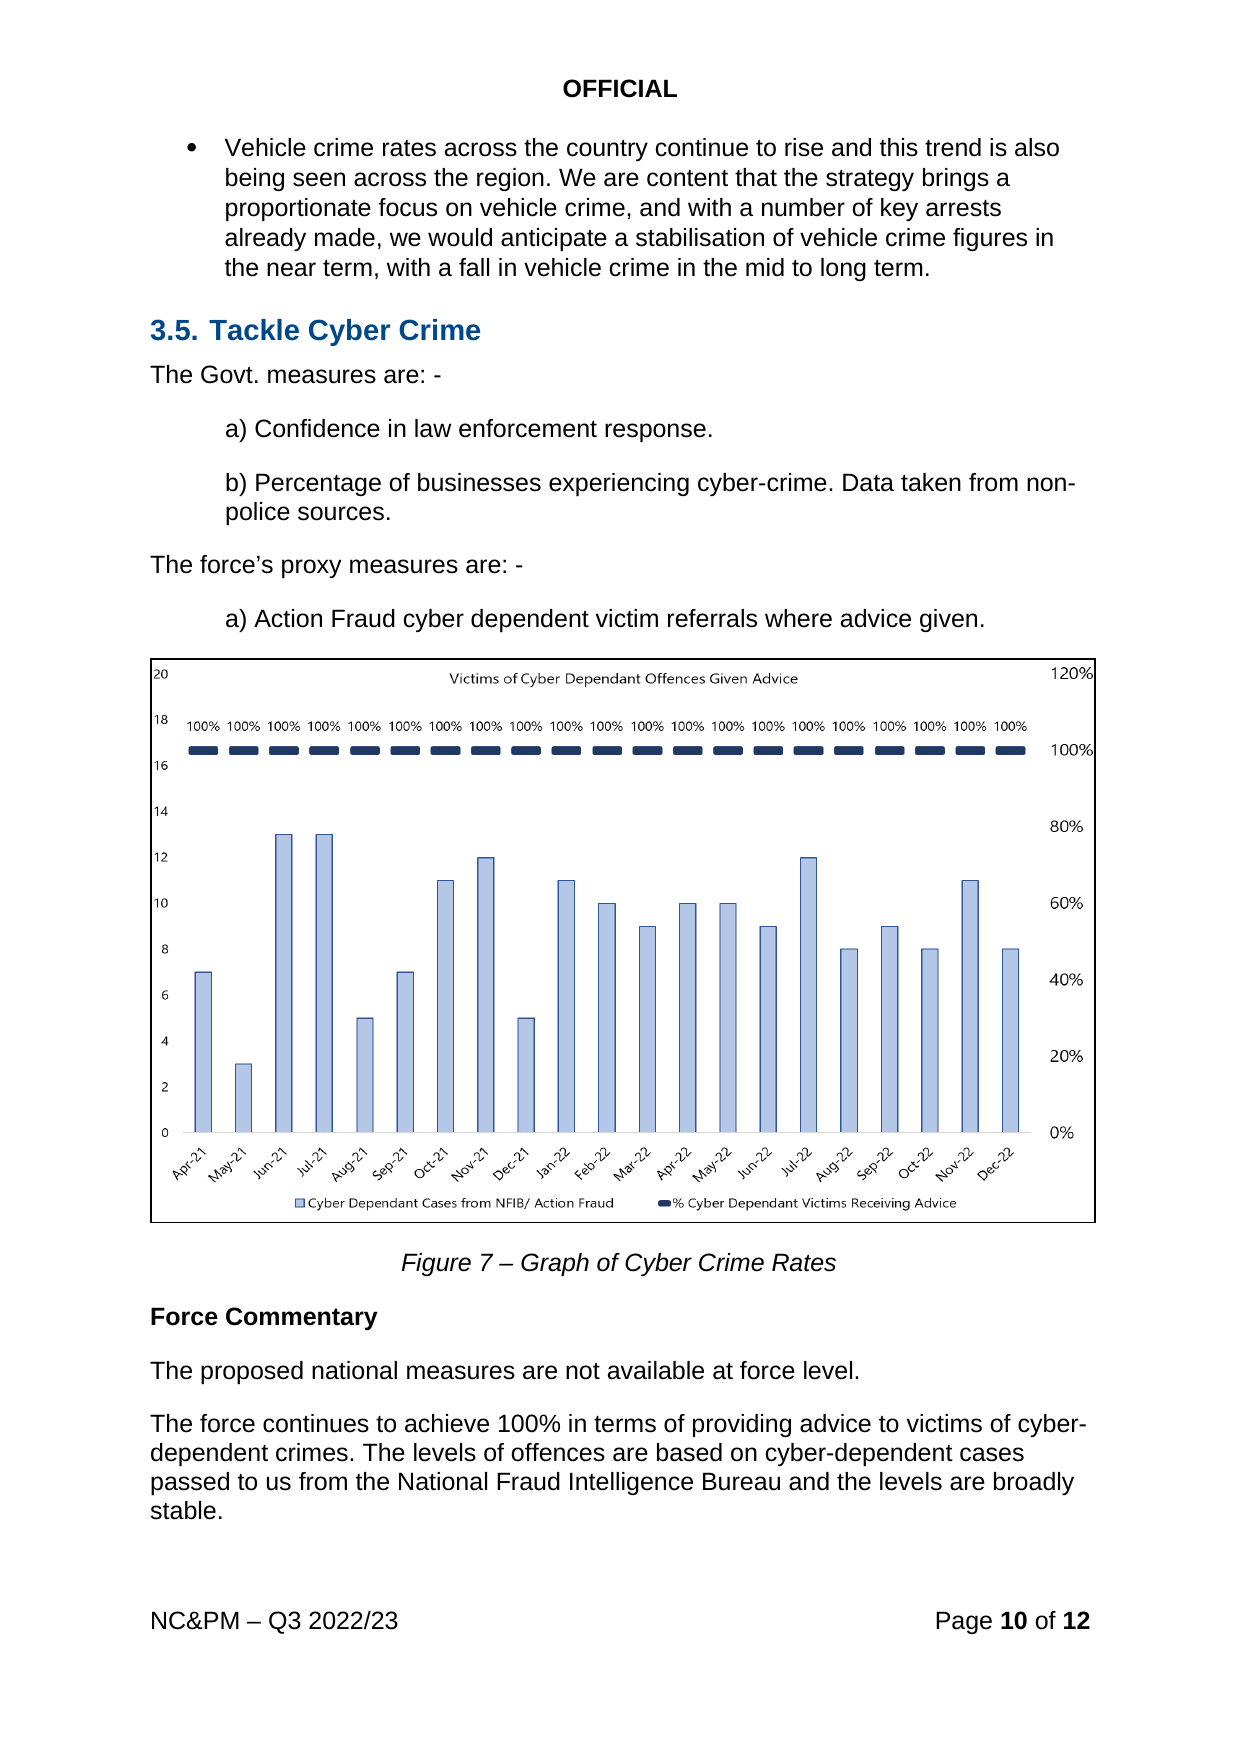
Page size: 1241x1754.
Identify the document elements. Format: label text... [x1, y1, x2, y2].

text a) Confidence in law enforcement response. [225, 414, 1090, 443]
text The Govt. measures are: - [150, 360, 1090, 389]
text The proposed national measures are not available at force level. [150, 1356, 1090, 1384]
text Figure 7 – Graph of Cyber Crime Rates [150, 1248, 1090, 1277]
list Vehicle crime rates across the country continue to rise and this trend is also being seen across the region. We are content that the strategy brings a proportionate focus on vehicle crime, and with a number of key arrests already made, we would anticipate a stabilisation of vehicle crime figures in the near term, with a fall in vehicle crime in the mid to long term. [187, 133, 1090, 282]
subtitle Force Commentary [150, 1302, 1090, 1331]
text a) Action Fraud cyber dependent victim referrals where advice given. [150, 604, 1090, 633]
text The force’s proxy measures are: - [150, 550, 1090, 579]
text The force continues to achieve 100% in terms of providing advice to victims of cyber-dependent crimes. The levels of offences are based on cyber-dependent cases passed to us from the National Fraud Intelligence Bureau and the levels are broadly stable. [150, 1409, 1090, 1524]
subtitle Tackle Cyber Crime [150, 313, 1090, 346]
text b) Percentage of businesses experiencing cyber-crime. Data taken from non-police sources. [225, 468, 1090, 525]
